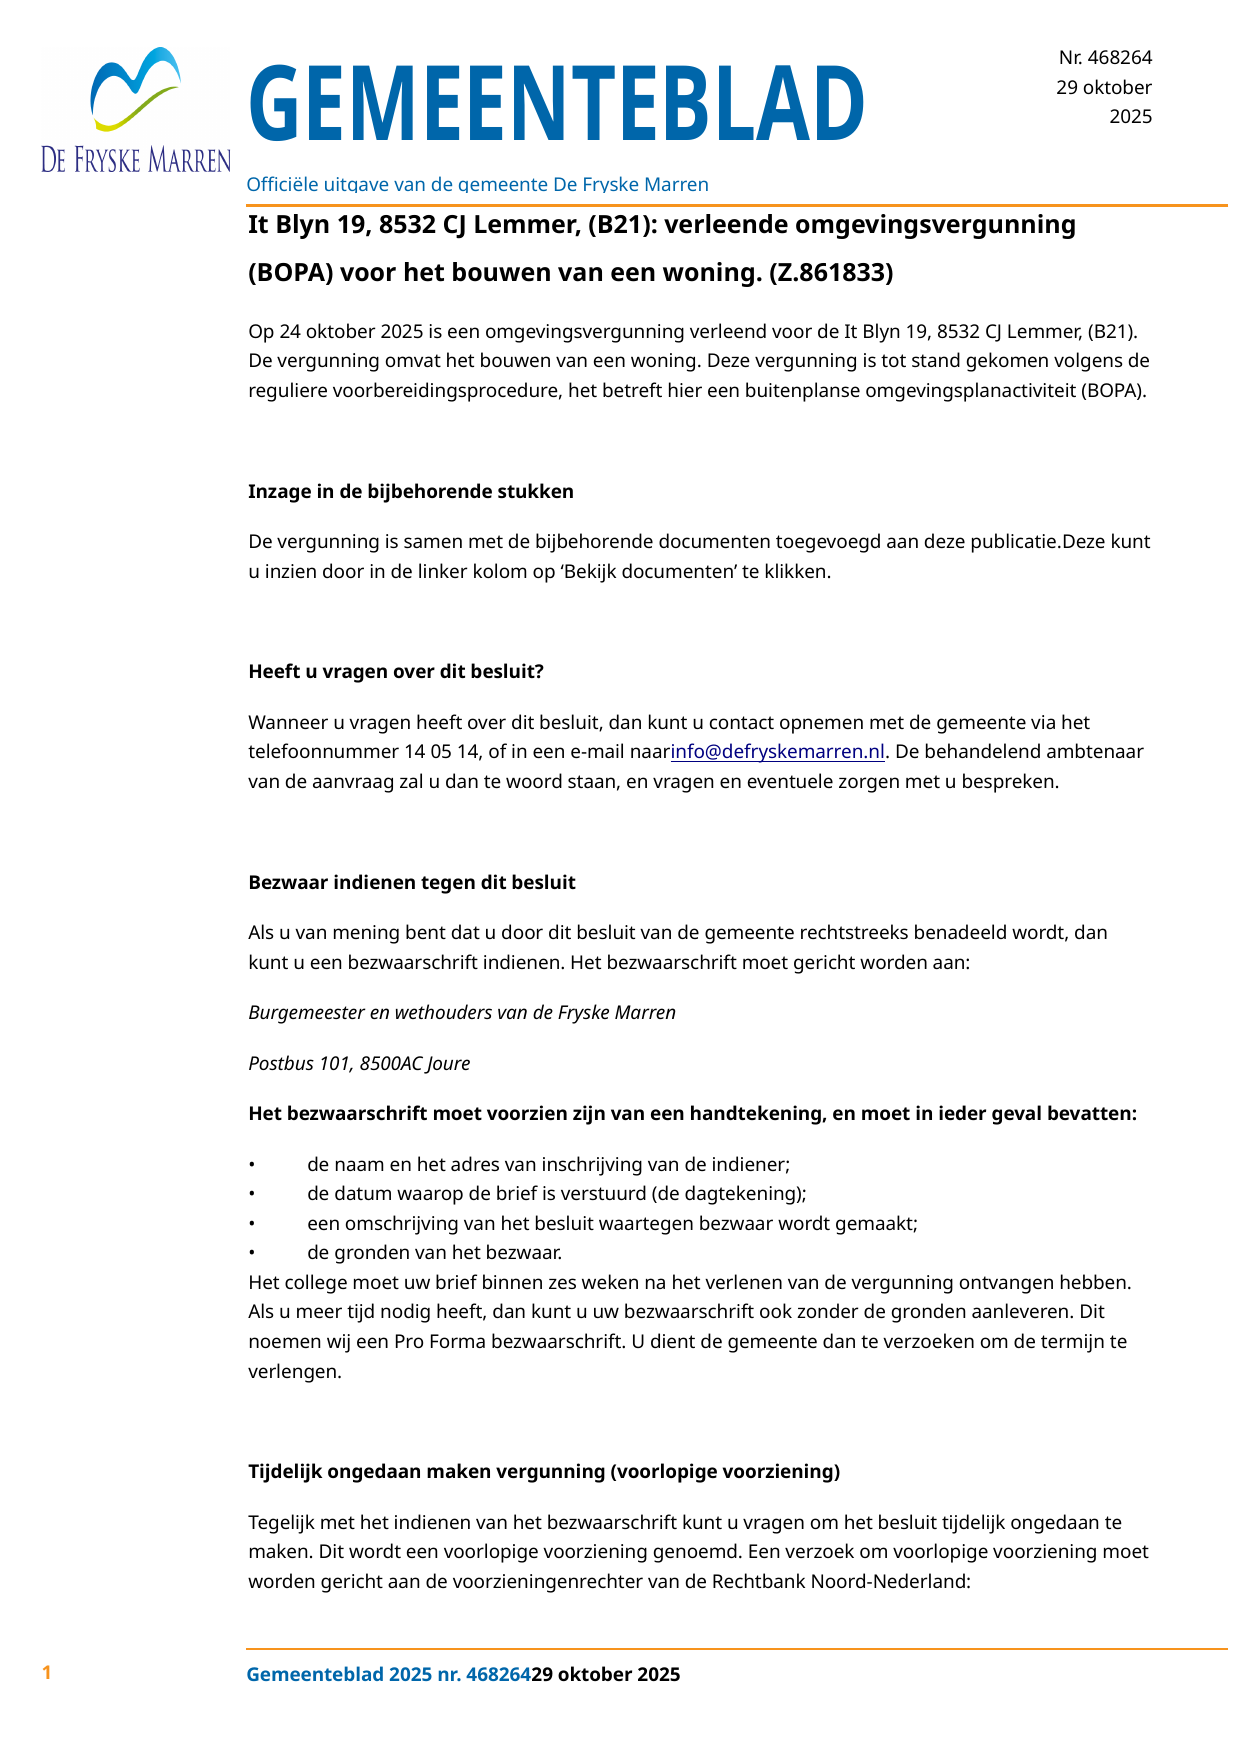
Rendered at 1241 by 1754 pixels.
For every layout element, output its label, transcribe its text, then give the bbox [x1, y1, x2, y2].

list de gronden van het bezwaar. [248, 1239, 1152, 1265]
text De vergunning is samen met de bijbehorende documenten toegevoegd aan deze publicatie.Deze kunt u inzien door in de linker kolom op ‘Bekijk documenten’ te klikken. [248, 528, 1152, 584]
text Postbus 101, 8500AC Joure [248, 1050, 1152, 1076]
text Het college moet uw brief binnen zes weken na het verlenen van de vergunning ontvangen hebben. Als u meer tijd nodig heeft, dan kunt u uw bezwaarschrift ook zonder de gronden aanleveren. Dit noemen wij een Pro Forma bezwaarschrift. U dient de gemeente dan te verzoeken om de termijn te verlengen. [248, 1269, 1152, 1384]
text Heeft u vragen over dit besluit? [248, 659, 1152, 684]
text Op 24 oktober 2025 is een omgevingsvergunning verleend voor de It Blyn 19, 8532 CJ Lemmer, (B21). De vergunning omvat het bouwen van een woning. Deze vergunning is tot stand gekomen volgens de reguliere voorbereidingsprocedure, het betreft hier een buitenplanse omgevingsplanactiviteit (BOPA). [248, 318, 1152, 403]
text Inzage in de bijbehorende stukken [248, 478, 1152, 504]
list de datum waarop de brief is verstuurd (de dagtekening); [248, 1180, 1152, 1206]
text Tegelijk met het indienen van het bezwaarschrift kunt u vragen om het besluit tijdelijk ongedaan te maken. Dit wordt een voorlopige voorziening genoemd. Een verzoek om voorlopige voorziening moet worden gericht aan de voorzieningenrechter van de Rechtbank Noord-Nederland: [248, 1509, 1152, 1594]
picture [41, 47, 231, 172]
list de naam en het adres van inschrijving van de indiener; [248, 1151, 1152, 1177]
text Als u van mening bent dat u door dit besluit van de gemeente rechtstreeks benadeeld wordt, dan kunt u een bezwaarschrift indienen. Het bezwaarschrift moet gericht worden aan: [248, 919, 1152, 975]
text Bezwaar indienen tegen dit besluit [248, 869, 1152, 895]
text Het bezwaarschrift moet voorzien zijn van een handtekening, en moet in ieder geval bevatten: [248, 1100, 1152, 1126]
text Wanneer u vragen heeft over dit besluit, dan kunt u contact opnemen met de gemeente via het telefoonnummer 14 05 14, of in een e-mail naarinfo@defryskemarren.nl. De behandelend ambtenaar van de aanvraag zal u dan te woord staan, en vragen en eventuele zorgen met u bespreken. [248, 709, 1152, 794]
text Tijdelijk ongedaan maken vergunning (voorlopige voorziening) [248, 1459, 1152, 1484]
text It Blyn 19, 8532 CJ Lemmer, (B21): verleende omgevingsvergunning (BOPA) voor het bouwen van een woning. (Z.861833) [248, 207, 1152, 288]
text Burgemeester en wethouders van de Fryske Marren [248, 999, 1152, 1025]
list een omschrijving van het besluit waartegen bezwaar wordt gemaakt; [248, 1210, 1152, 1236]
